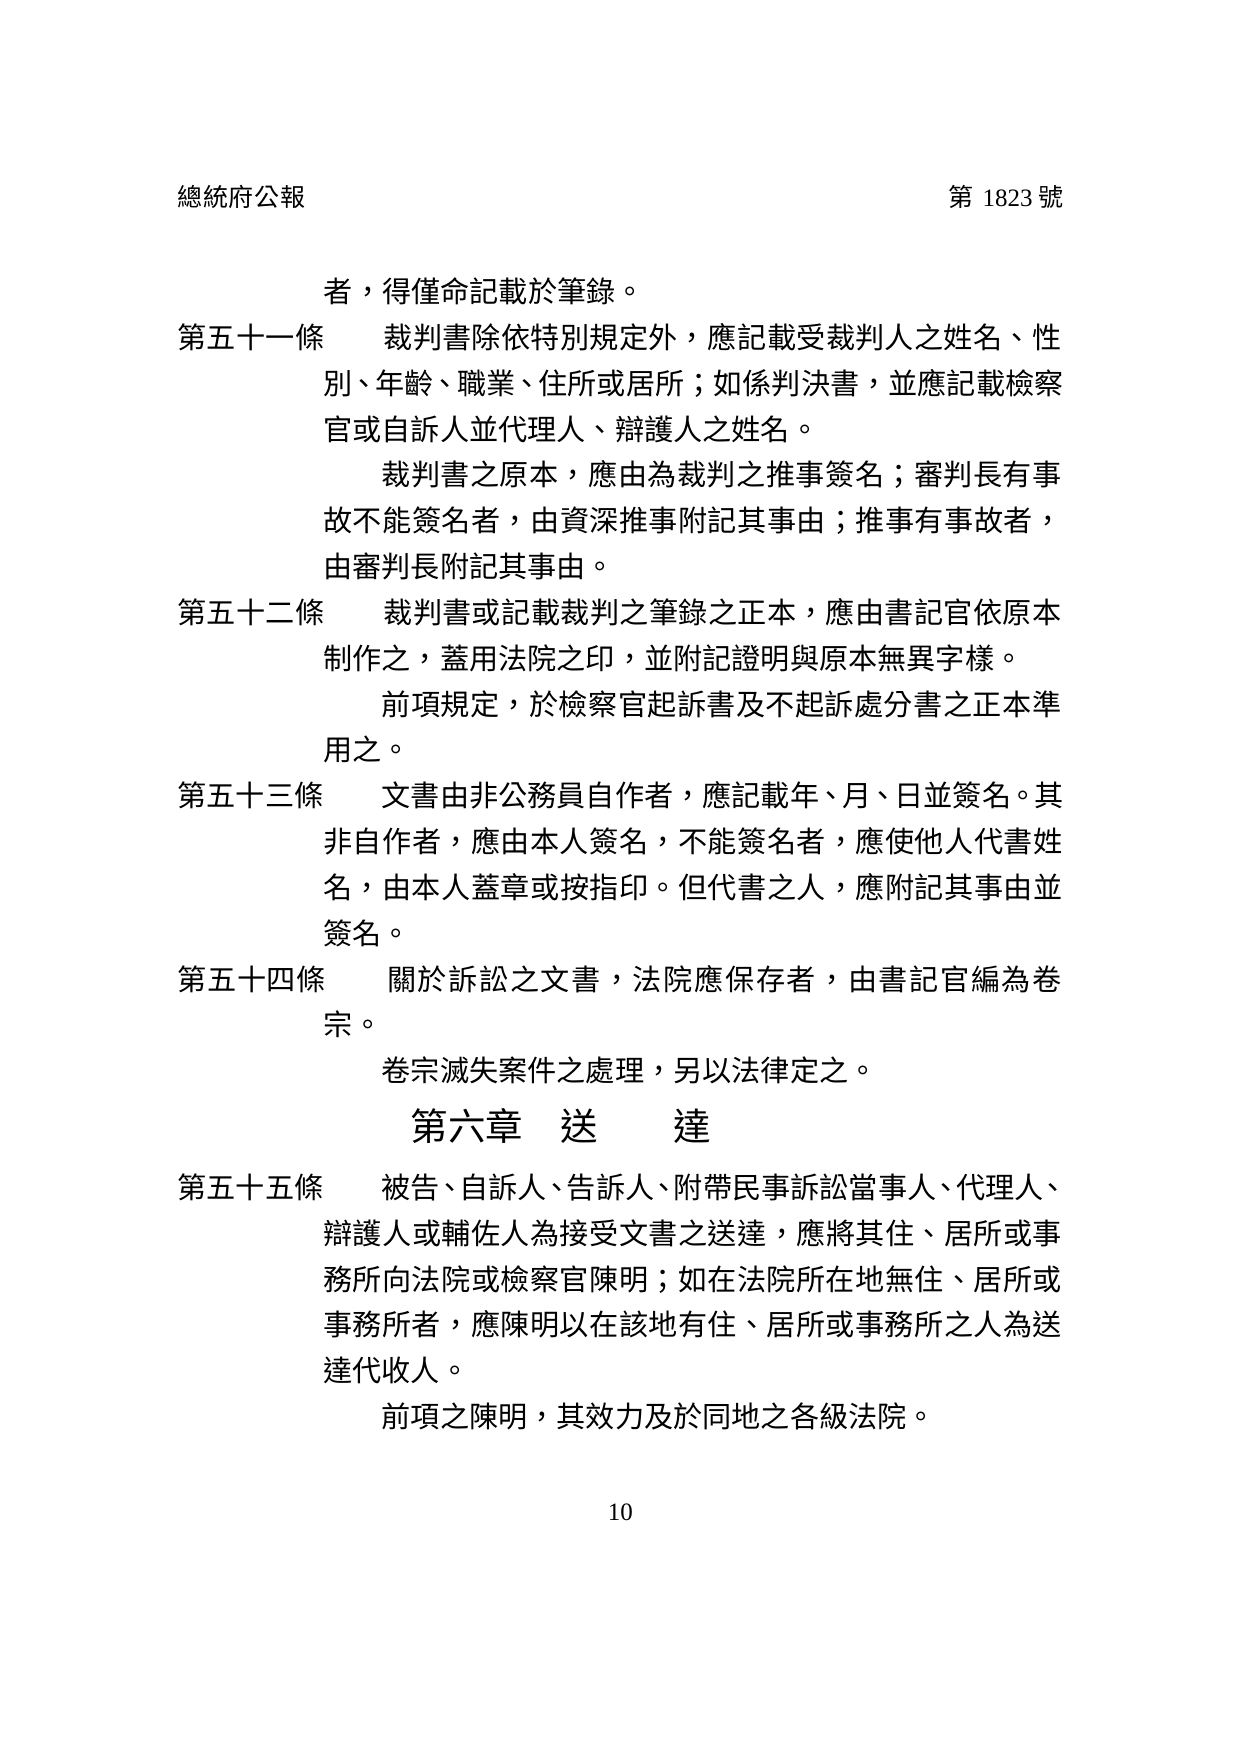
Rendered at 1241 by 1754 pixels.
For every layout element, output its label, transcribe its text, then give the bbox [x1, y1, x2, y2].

text 前項之陳明，其效力及於同地之各級法院。 [323, 1391, 1063, 1437]
text 第五十五條 被告、自訴人、告訴人、附帶民事訴訟當事人、代理人、辯護人或輔佐人為接受文書之送達，應將其住、居所或事務所向法院或檢察官陳明；如在法院所在地無住、居所或事務所者，應陳明以在該地有住、居所或事務所之人為送達代收人。 [177, 1162, 1063, 1391]
text 卷宗滅失案件之處理，另以法律定之。 [323, 1045, 1063, 1091]
text 第六章 送 達 [411, 1103, 1063, 1149]
text 裁判書之原本，應由為裁判之推事簽名；審判長有事故不能簽名者，由資深推事附記其事由；推事有事故者，由審判長附記其事由。 [323, 449, 1063, 587]
text 第五十三條 文書由非公務員自作者，應記載年、月、日並簽名。其非自作者，應由本人簽名，不能簽名者，應使他人代書姓名，由本人蓋章或按指印。但代書之人，應附記其事由並簽名。 [177, 770, 1063, 953]
text 者，得僅命記載於筆錄。 [177, 266, 1063, 312]
text 第五十二條 裁判書或記載裁判之筆錄之正本，應由書記官依原本制作之，蓋用法院之印，並附記證明與原本無異字樣。 [177, 587, 1063, 678]
text 第五十一條 裁判書除依特別規定外，應記載受裁判人之姓名、性別、年齡、職業、住所或居所；如係判決書，並應記載檢察官或自訴人並代理人、辯護人之姓名。 [177, 312, 1063, 449]
text 第五十四條 關於訴訟之文書，法院應保存者，由書記官編為卷宗。 [177, 953, 1063, 1045]
text 前項規定，於檢察官起訴書及不起訴處分書之正本準用之。 [323, 678, 1063, 770]
